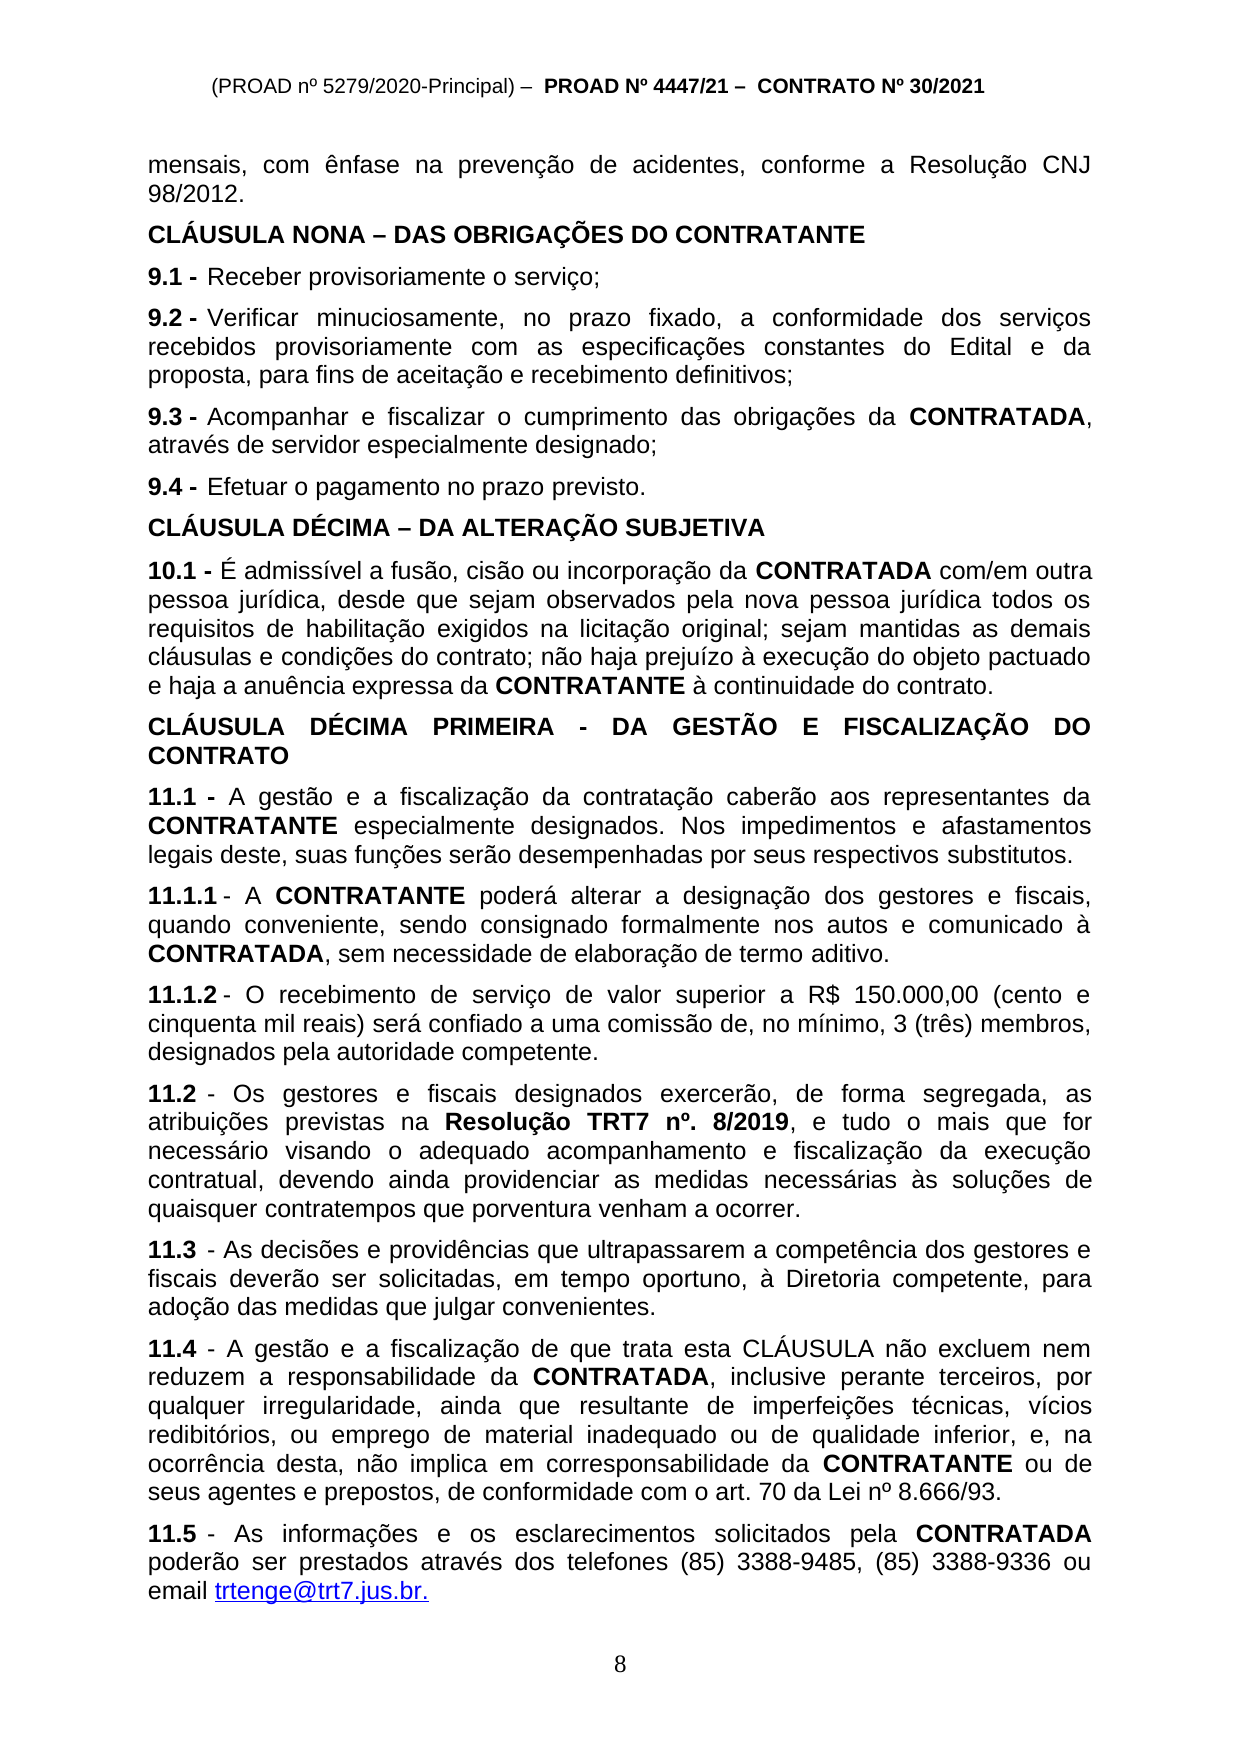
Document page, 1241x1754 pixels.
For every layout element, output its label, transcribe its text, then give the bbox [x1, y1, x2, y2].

list - Os gestores e fiscais designados exercerão, de forma segregada, as atribuições previstas na Resolução TRT7 nº. 8/2019, e tudo o mais que for necessário visando o adequado acompanhamento e fiscalização da execução contratual, devendo ainda providenciar as medidas necessárias às soluções de quaisquer contratempos que porventura venham a ocorrer. [148, 1079, 1092, 1222]
list mensais, com ênfase na prevenção de acidentes, conforme a Resolução CNJ 98/2012. [148, 151, 1092, 208]
text CLÁUSULA NONA – DAS OBRIGAÇÕES DO CONTRATANTE [148, 221, 1092, 249]
list Acompanhar e fiscalizar o cumprimento das obrigações da CONTRATADA, através de servidor especialmente designado; [148, 402, 1092, 459]
list - A CONTRATANTE poderá alterar a designação dos gestores e fiscais, quando conveniente, sendo consignado formalmente nos autos e comunicado à CONTRATADA, sem necessidade de elaboração de termo aditivo. [148, 881, 1092, 967]
list - As decisões e providências que ultrapassarem a competência dos gestores e fiscais deverão ser solicitadas, em tempo oportuno, à Diretoria competente, para adoção das medidas que julgar convenientes. [148, 1235, 1092, 1321]
text 10.1 - É admissível a fusão, cisão ou incorporação da CONTRATADA com/em outra pessoa jurídica, desde que sejam observados pela nova pessoa jurídica todos os requisitos de habilitação exigidos na licitação original; sejam mantidas as demais cláusulas e condições do contrato; não haja prejuízo à execução do objeto pactuado e haja a anuência expressa da CONTRATANTE à continuidade do contrato. [148, 556, 1092, 700]
list - A gestão e a fiscalização da contratação caberão aos representantes da CONTRATANTE especialmente designados. Nos impedimentos e afastamentos legais deste, suas funções serão desempenhadas por seus respectivos substitutos. [148, 782, 1092, 869]
text CLÁUSULA DÉCIMA – DA ALTERAÇÃO SUBJETIVA [148, 513, 1092, 542]
list Verificar minuciosamente, no prazo fixado, a conformidade dos serviços recebidos provisoriamente com as especificações constantes do Edital e da proposta, para fins de aceitação e recebimento definitivos; [148, 303, 1092, 389]
list Receber provisoriamente o serviço; [148, 262, 1092, 291]
list - O recebimento de serviço de valor superior a R$ 150.000,00 (cento e cinquenta mil reais) será confiado a uma comissão de, no mínimo, 3 (três) membros, designados pela autoridade competente. [148, 980, 1092, 1066]
list - As informações e os esclarecimentos solicitados pela CONTRATADA poderão ser prestados através dos telefones (85) 3388-9485, (85) 3388-9336 ou email trtenge@trt7.jus.br. [148, 1519, 1092, 1605]
list Efetuar o pagamento no prazo previsto. [148, 472, 1092, 501]
text CLÁUSULA DÉCIMA PRIMEIRA - DA GESTÃO E FISCALIZAÇÃO DO CONTRATO [148, 712, 1092, 770]
list - A gestão e a fiscalização de que trata esta CLÁUSULA não excluem nem reduzem a responsabilidade da CONTRATADA, inclusive perante terceiros, por qualquer irregularidade, ainda que resultante de imperfeições técnicas, vícios redibitórios, ou emprego de material inadequado ou de qualidade inferior, e, na ocorrência desta, não implica em corresponsabilidade da CONTRATANTE ou de seus agentes e prepostos, de conformidade com o art. 70 da Lei nº 8.666/93. [148, 1334, 1092, 1506]
